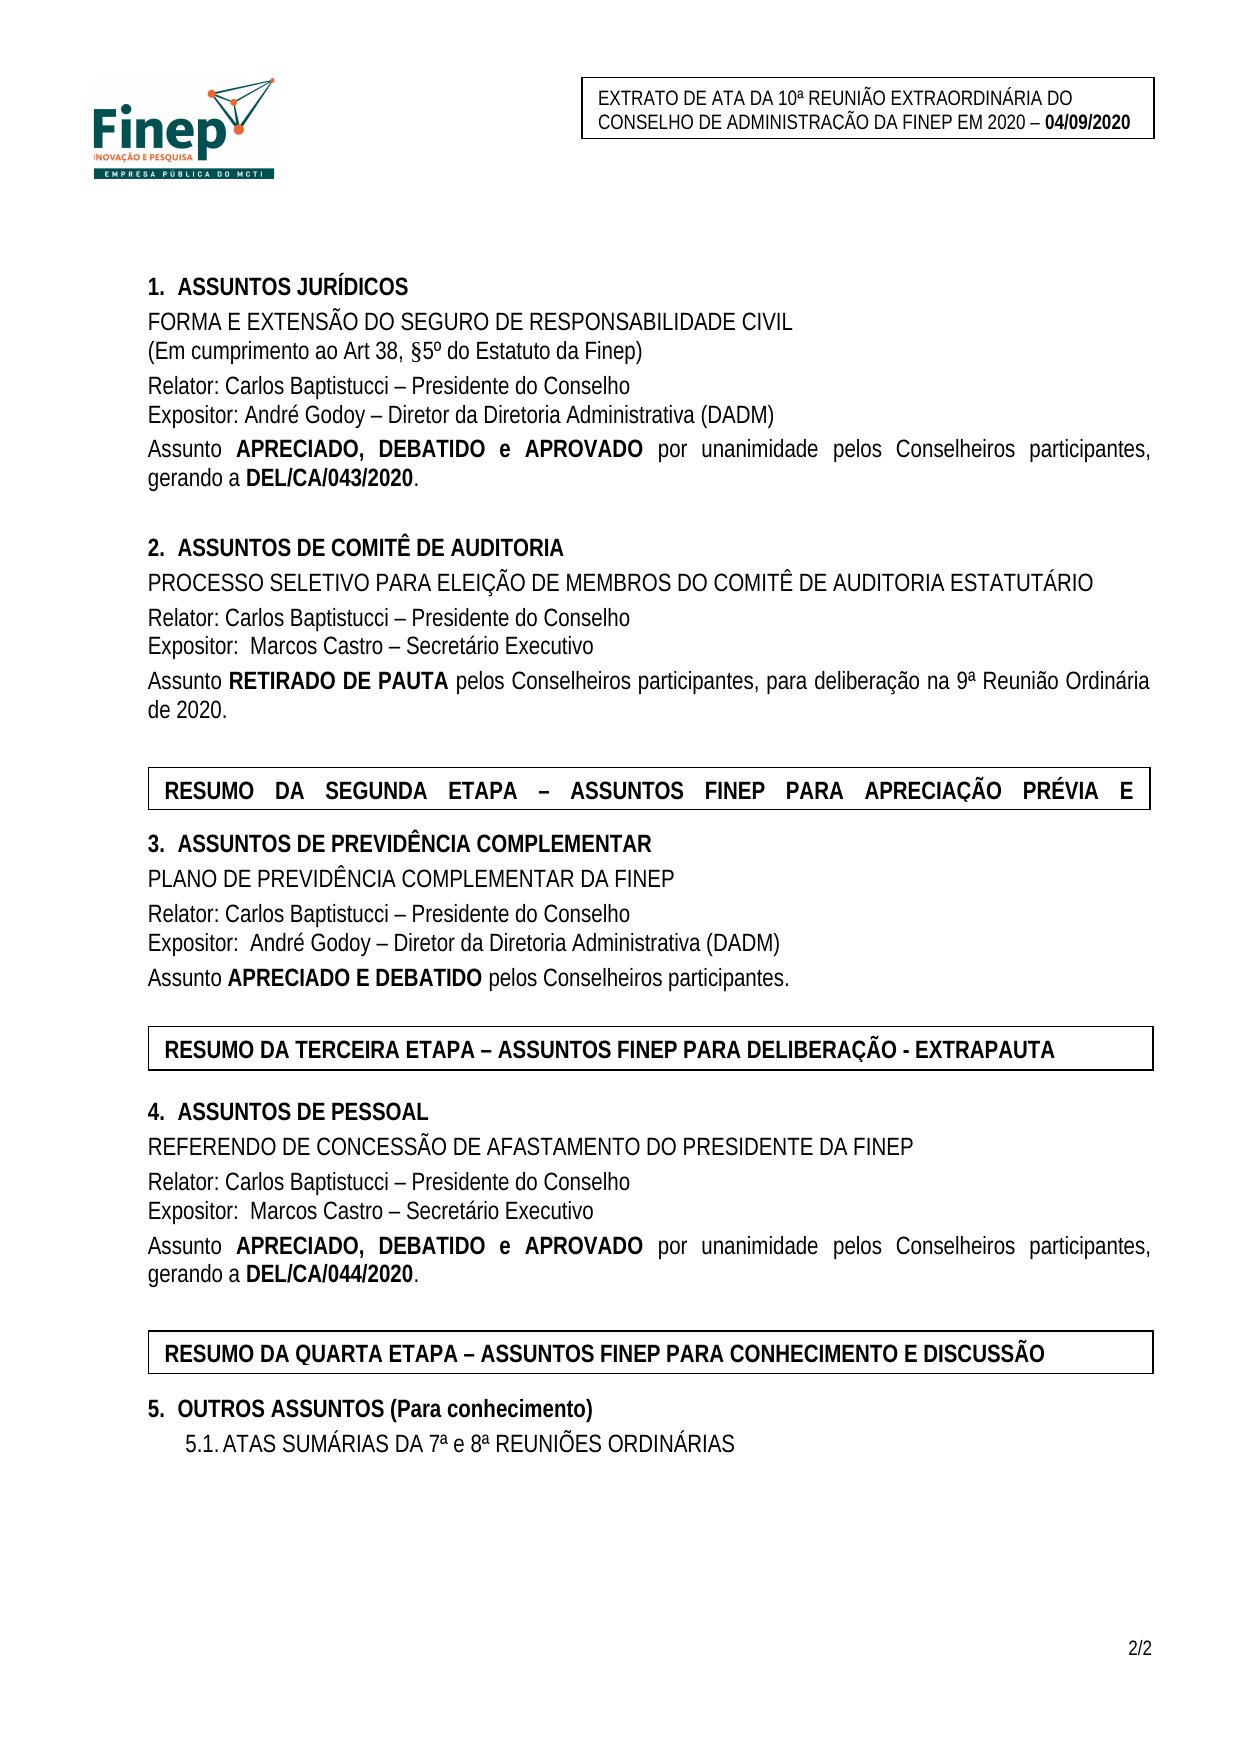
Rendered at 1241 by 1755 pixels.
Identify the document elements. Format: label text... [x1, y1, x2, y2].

text Assunto RETIRADO DE PAUTA pelos Conselheiros participantes, para deliberação na 9ª Reunião Ordinária de 2020. [148, 666, 1152, 723]
list ASSUNTOS DE PESSOAL [148, 1097, 1152, 1126]
list ASSUNTOS DE COMITÊ DE AUDITORIA [148, 533, 1152, 562]
text Expositor: Marcos Castro – Secretário Executivo [148, 631, 1152, 660]
text Expositor: André Godoy – Diretor da Diretoria Administrativa (DADM) [148, 399, 1152, 428]
list ASSUNTOS JURÍDICOS [148, 272, 1152, 301]
text PLANO DE PREVIDÊNCIA COMPLEMENTAR DA FINEP [148, 864, 1152, 893]
text Assunto APRECIADO E DEBATIDO pelos Conselheiros participantes. [148, 963, 1152, 991]
text Assunto APRECIADO, DEBATIDO e APROVADO por unanimidade pelos Conselheiros participantes, gerando a DEL/CA/044/2020. [148, 1231, 1152, 1288]
text Expositor: Marcos Castro – Secretário Executivo [148, 1196, 1152, 1224]
text RESUMO DA QUARTA ETAPA – ASSUNTOS FINEP PARA CONHECIMENTO E DISCUSSÃO [164, 1339, 1137, 1365]
list ATAS SUMÁRIAS DA 7ª e 8ª REUNIÕES ORDINÁRIAS [185, 1429, 1152, 1457]
text Expositor: André Godoy – Diretor da Diretoria Administrativa (DADM) [148, 928, 1152, 957]
text Assunto APRECIADO, DEBATIDO e APROVADO por unanimidade pelos Conselheiros participantes, gerando a DEL/CA/043/2020. [148, 434, 1152, 492]
text FORMA E EXTENSÃO DO SEGURO DE RESPONSABILIDADE CIVIL [148, 307, 1152, 336]
text Relator: Carlos Baptistucci – Presidente do Conselho [148, 1167, 1152, 1196]
text Relator: Carlos Baptistucci – Presidente do Conselho [148, 603, 1152, 631]
text RESUMO DA SEGUNDA ETAPA – ASSUNTOS FINEP PARA APRECIAÇÃO PRÉVIA E DELIBERAÇÃO [164, 776, 1134, 801]
text Relator: Carlos Baptistucci – Presidente do Conselho [148, 371, 1152, 399]
text Relator: Carlos Baptistucci – Presidente do Conselho [148, 899, 1152, 928]
list ASSUNTOS DE PREVIDÊNCIA COMPLEMENTAR [148, 829, 1152, 858]
text REFERENDO DE CONCESSÃO DE AFASTAMENTO DO PRESIDENTE DA FINEP [148, 1132, 1152, 1161]
text (Em cumprimento ao Art 38, §5º do Estatuto da Finep) [148, 336, 1152, 365]
text RESUMO DA TERCEIRA ETAPA – ASSUNTOS FINEP PARA DELIBERAÇÃO - EXTRAPAUTA [164, 1035, 1137, 1062]
list OUTROS ASSUNTOS (Para conhecimento) [148, 1394, 1152, 1423]
text PROCESSO SELETIVO PARA ELEIÇÃO DE MEMBROS DO COMITÊ DE AUDITORIA ESTATUTÁRIO [148, 568, 1152, 596]
